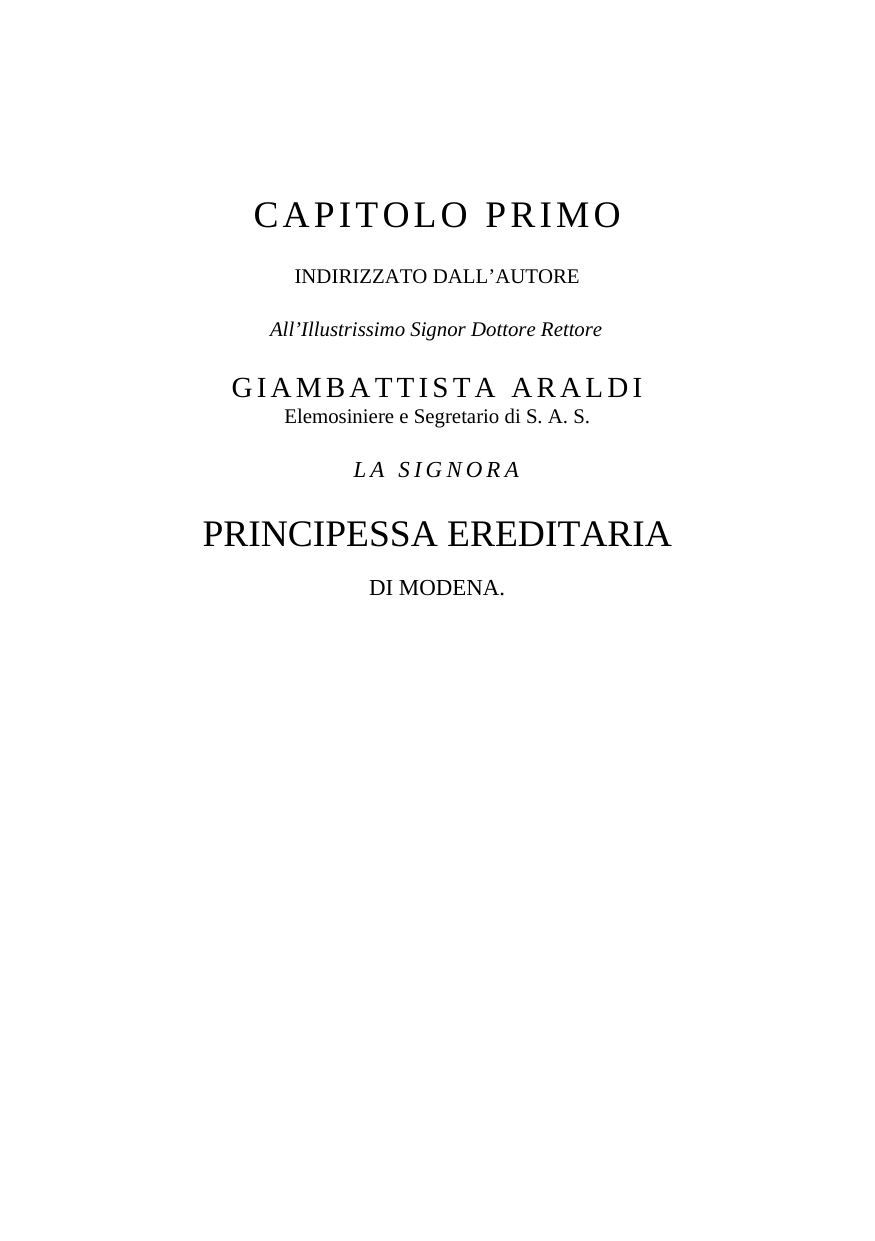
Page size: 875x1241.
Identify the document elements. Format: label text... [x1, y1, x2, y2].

text LA SIGNORA [106, 456, 768, 483]
text PRINCIPESSA EREDITARIA [106, 511, 768, 554]
text INDIRIZZATO DALL’AUTORE [106, 264, 768, 288]
text GIAMBATTISTA ARALDI [106, 370, 768, 403]
text All’Illustrissimo Signor Dottore Rettore [106, 317, 768, 341]
text CAPITOLO PRIMO [106, 192, 768, 236]
text DI MODENA. [106, 574, 768, 600]
text Elemosiniere e Segretario di S. A. S. [106, 403, 768, 428]
